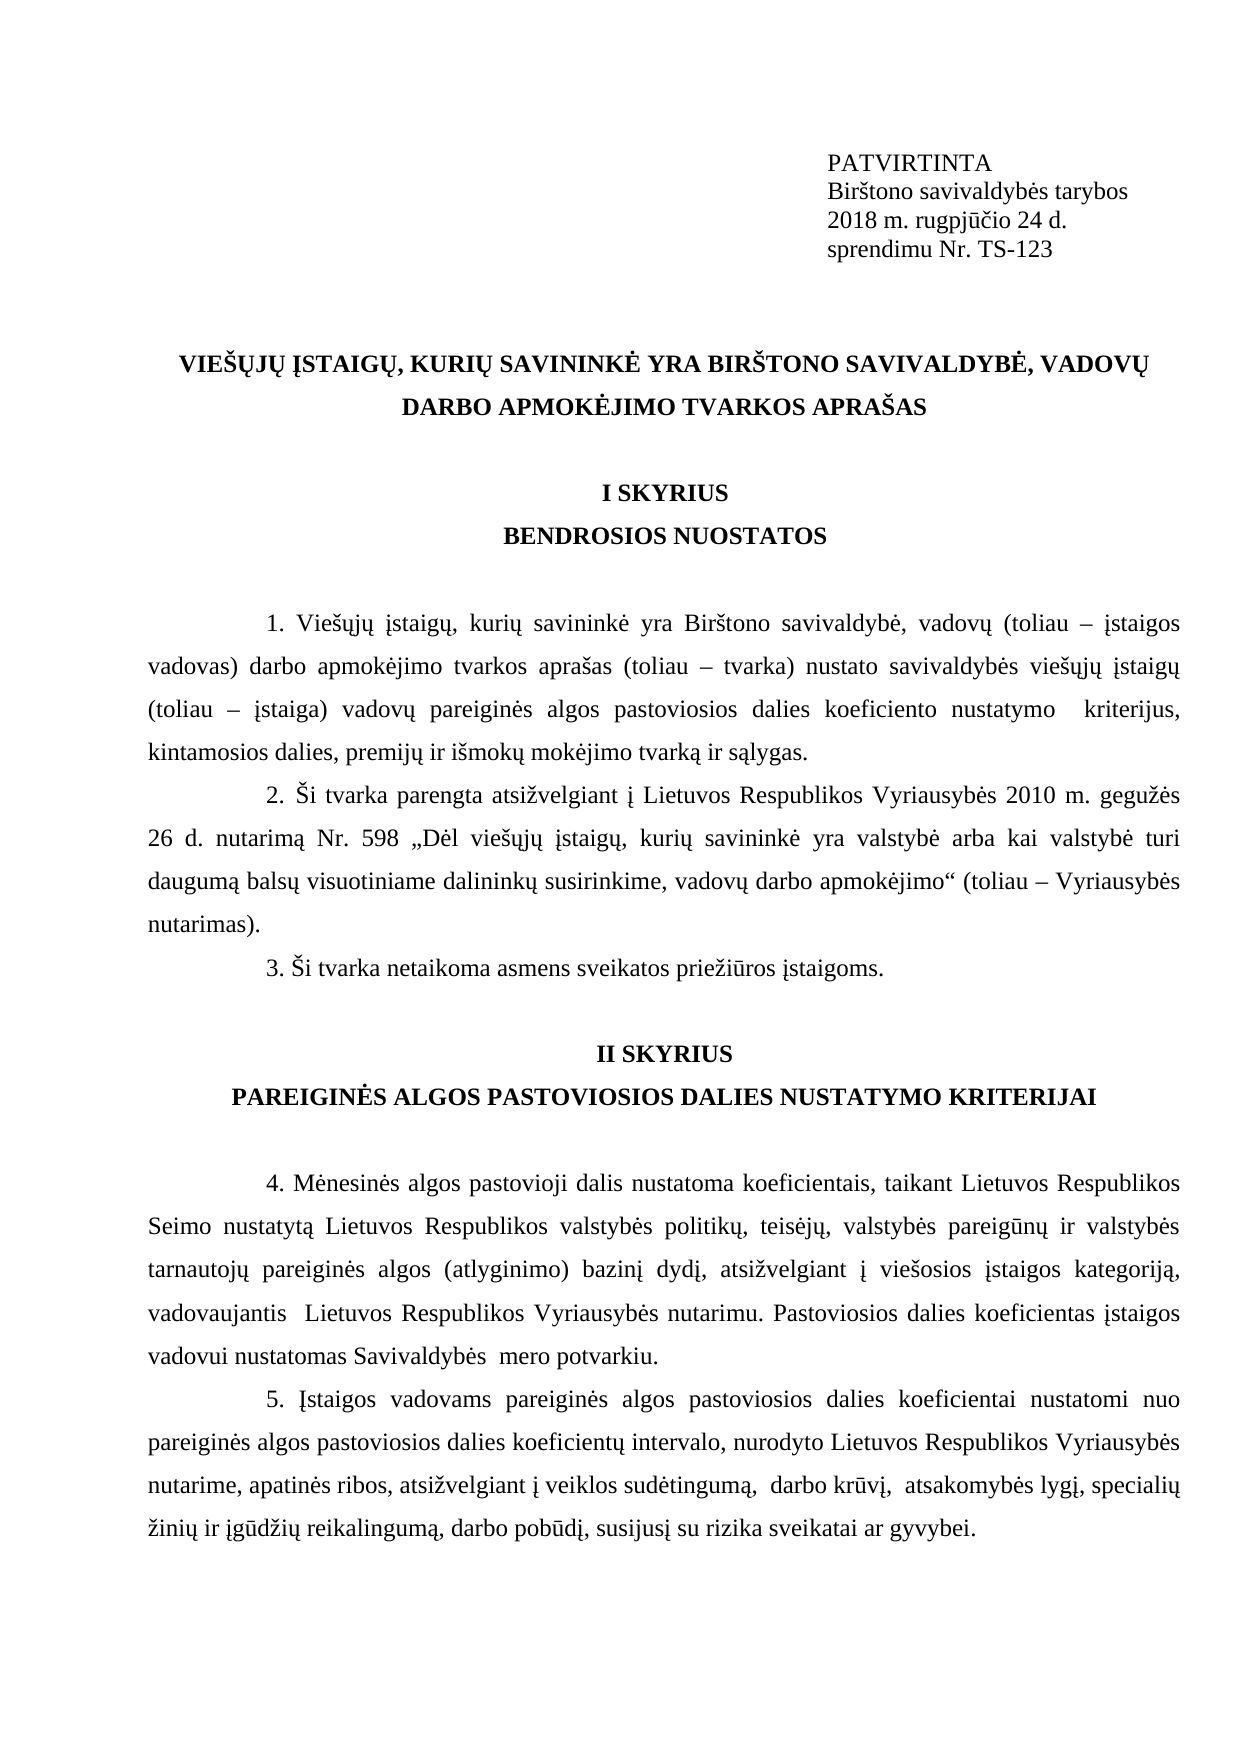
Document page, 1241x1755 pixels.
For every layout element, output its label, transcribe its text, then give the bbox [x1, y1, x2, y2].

text sprendimu Nr. TS-123 [827, 234, 1181, 263]
text I SKYRIUS [149, 478, 1181, 507]
text 3. Ši tvarka netaikoma asmens sveikatos priežiūros įstaigoms. [148, 953, 1181, 981]
text 2018 m. rugpjūčio 24 d. [827, 205, 1181, 234]
text VIEŠŲJŲ ĮSTAIGŲ, KURIŲ SAVININKĖ YRA BIRŠTONO SAVIVALDYBĖ, VADOVŲ DARBO APMOKĖJIMO TVARKOS APRAŠAS [148, 349, 1181, 421]
text 5. Įstaigos vadovams pareiginės algos pastoviosios dalies koeficientai nustatomi nuo pareiginės algos pastoviosios dalies koeficientų intervalo, nurodyto Lietuvos Respublikos Vyriausybės nutarime, apatinės ribos, atsižvelgiant į veiklos sudėtingumą, darbo krūvį, atsakomybės lygį, specialių žinių ir įgūdžių reikalingumą, darbo pobūdį, susijusį su rizika sveikatai ar gyvybei. [148, 1384, 1181, 1542]
text 1. Viešųjų įstaigų, kurių savininkė yra Birštono savivaldybė, vadovų (toliau – įstaigos vadovas) darbo apmokėjimo tvarkos aprašas (toliau – tvarka) nustato savivaldybės viešųjų įstaigų (toliau – įstaiga) vadovų pareiginės algos pastoviosios dalies koeficiento nustatymo kriterijus, kintamosios dalies, premijų ir išmokų mokėjimo tvarką ir sąlygas. [148, 608, 1181, 766]
text 2. Ši tvarka parengta atsižvelgiant į Lietuvos Respublikos Vyriausybės 2010 m. gegužės 26 d. nutarimą Nr. 598 „Dėl viešųjų įstaigų, kurių savininkė yra valstybė arba kai valstybė turi daugumą balsų visuotiniame dalininkų susirinkime, vadovų darbo apmokėjimo“ (toliau – Vyriausybės nutarimas). [148, 780, 1181, 938]
text BENDROSIOS NUOSTATOS [149, 521, 1181, 550]
text Birštono savivaldybės tarybos [827, 176, 1181, 205]
text II SKYRIUS [148, 1039, 1181, 1068]
text PATVIRTINTA [827, 148, 1181, 176]
text PAREIGINĖS ALGOS PASTOVIOSIOS DALIES NUSTATYMO KRITERIJAI [148, 1082, 1181, 1111]
text 4. Mėnesinės algos pastovioji dalis nustatoma koeficientais, taikant Lietuvos Respublikos Seimo nustatytą Lietuvos Respublikos valstybės politikų, teisėjų, valstybės pareigūnų ir valstybės tarnautojų pareiginės algos (atlyginimo) bazinį dydį, atsižvelgiant į viešosios įstaigos kategoriją, vadovaujantis Lietuvos Respublikos Vyriausybės nutarimu. Pastoviosios dalies koeficientas įstaigos vadovui nustatomas Savivaldybės mero potvarkiu. [148, 1168, 1181, 1369]
